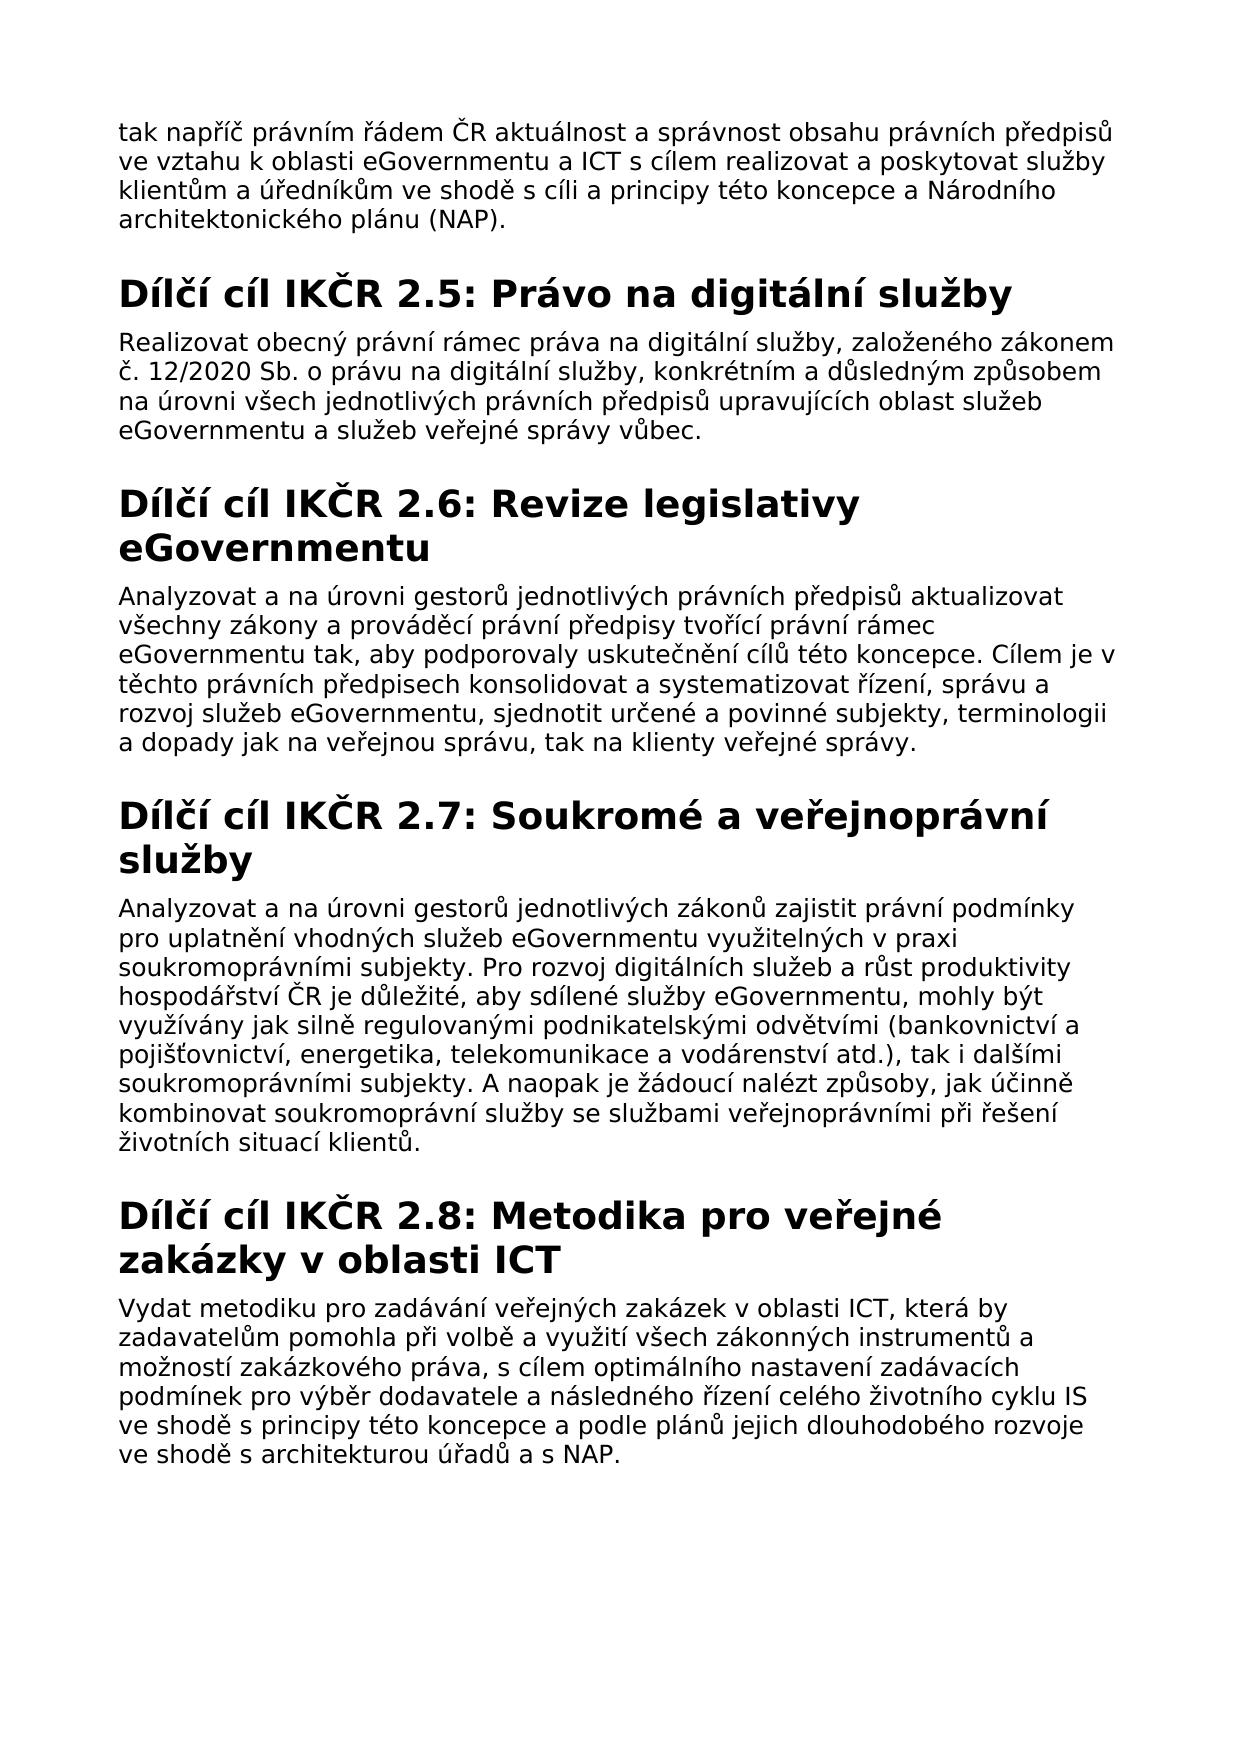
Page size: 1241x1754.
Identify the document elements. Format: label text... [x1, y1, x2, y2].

subtitle Dílčí cíl IKČR 2.7: Soukromé a veřejnoprávní služby [118, 795, 1122, 882]
text Analyzovat a na úrovni gestorů jednotlivých zákonů zajistit právní podmínky pro uplatnění vhodných služeb eGovernmentu využitelných v praxi soukromoprávními subjekty. Pro rozvoj digitálních služeb a růst produktivity hospodářství ČR je důležité, aby sdílené služby eGovernmentu, mohly být využívány jak silně regulovanými podnikatelskými odvětvími (bankovnictví a pojišťovnictví, energetika, telekomunikace a vodárenství atd.), tak i dalšími soukromoprávními subjekty. A naopak je žádoucí nalézt způsoby, jak účinně kombinovat soukromoprávní služby se službami veřejnoprávními při řešení životních situací klientů. [118, 895, 1122, 1157]
subtitle Dílčí cíl IKČR 2.6: Revize legislativy eGovernmentu [118, 483, 1122, 570]
subtitle Dílčí cíl IKČR 2.5: Právo na digitální služby [118, 272, 1122, 316]
text Analyzovat a na úrovni gestorů jednotlivých právních předpisů aktualizovat všechny zákony a prováděcí právní předpisy tvořící právní rámec eGovernmentu tak, aby podporovaly uskutečnění cílů této koncepce. Cílem je v těchto právních předpisech konsolidovat a systematizovat řízení, správu a rozvoj služeb eGovernmentu, sjednotit určené a povinné subjekty, terminologii a dopady jak na veřejnou správu, tak na klienty veřejné správy. [118, 582, 1122, 757]
text Vydat metodiku pro zadávání veřejných zakázek v oblasti ICT, která by zadavatelům pomohla při volbě a využití všech zákonných instrumentů a možností zakázkového práva, s cílem optimálního nastavení zadávacích podmínek pro výběr dodavatele a následného řízení celého životního cyklu IS ve shodě s principy této koncepce a podle plánů jejich dlouhodobého rozvoje ve shodě s architekturou úřadů a s NAP. [118, 1294, 1122, 1469]
subtitle Dílčí cíl IKČR 2.8: Metodika pro veřejné zakázky v oblasti ICT [118, 1195, 1122, 1282]
text tak napříč právním řádem ČR aktuálnost a správnost obsahu právních předpisů ve vztahu k oblasti eGovernmentu a ICT s cílem realizovat a poskytovat služby klientům a úředníkům ve shodě s cíli a principy této koncepce a Národního architektonického plánu (NAP). [118, 118, 1122, 235]
text Realizovat obecný právní rámec práva na digitální služby, založeného zákonem č. 12/2020 Sb. o právu na digitální služby, konkrétním a důsledným způsobem na úrovni všech jednotlivých právních předpisů upravujících oblast služeb eGovernmentu a služeb veřejné správy vůbec. [118, 328, 1122, 445]
